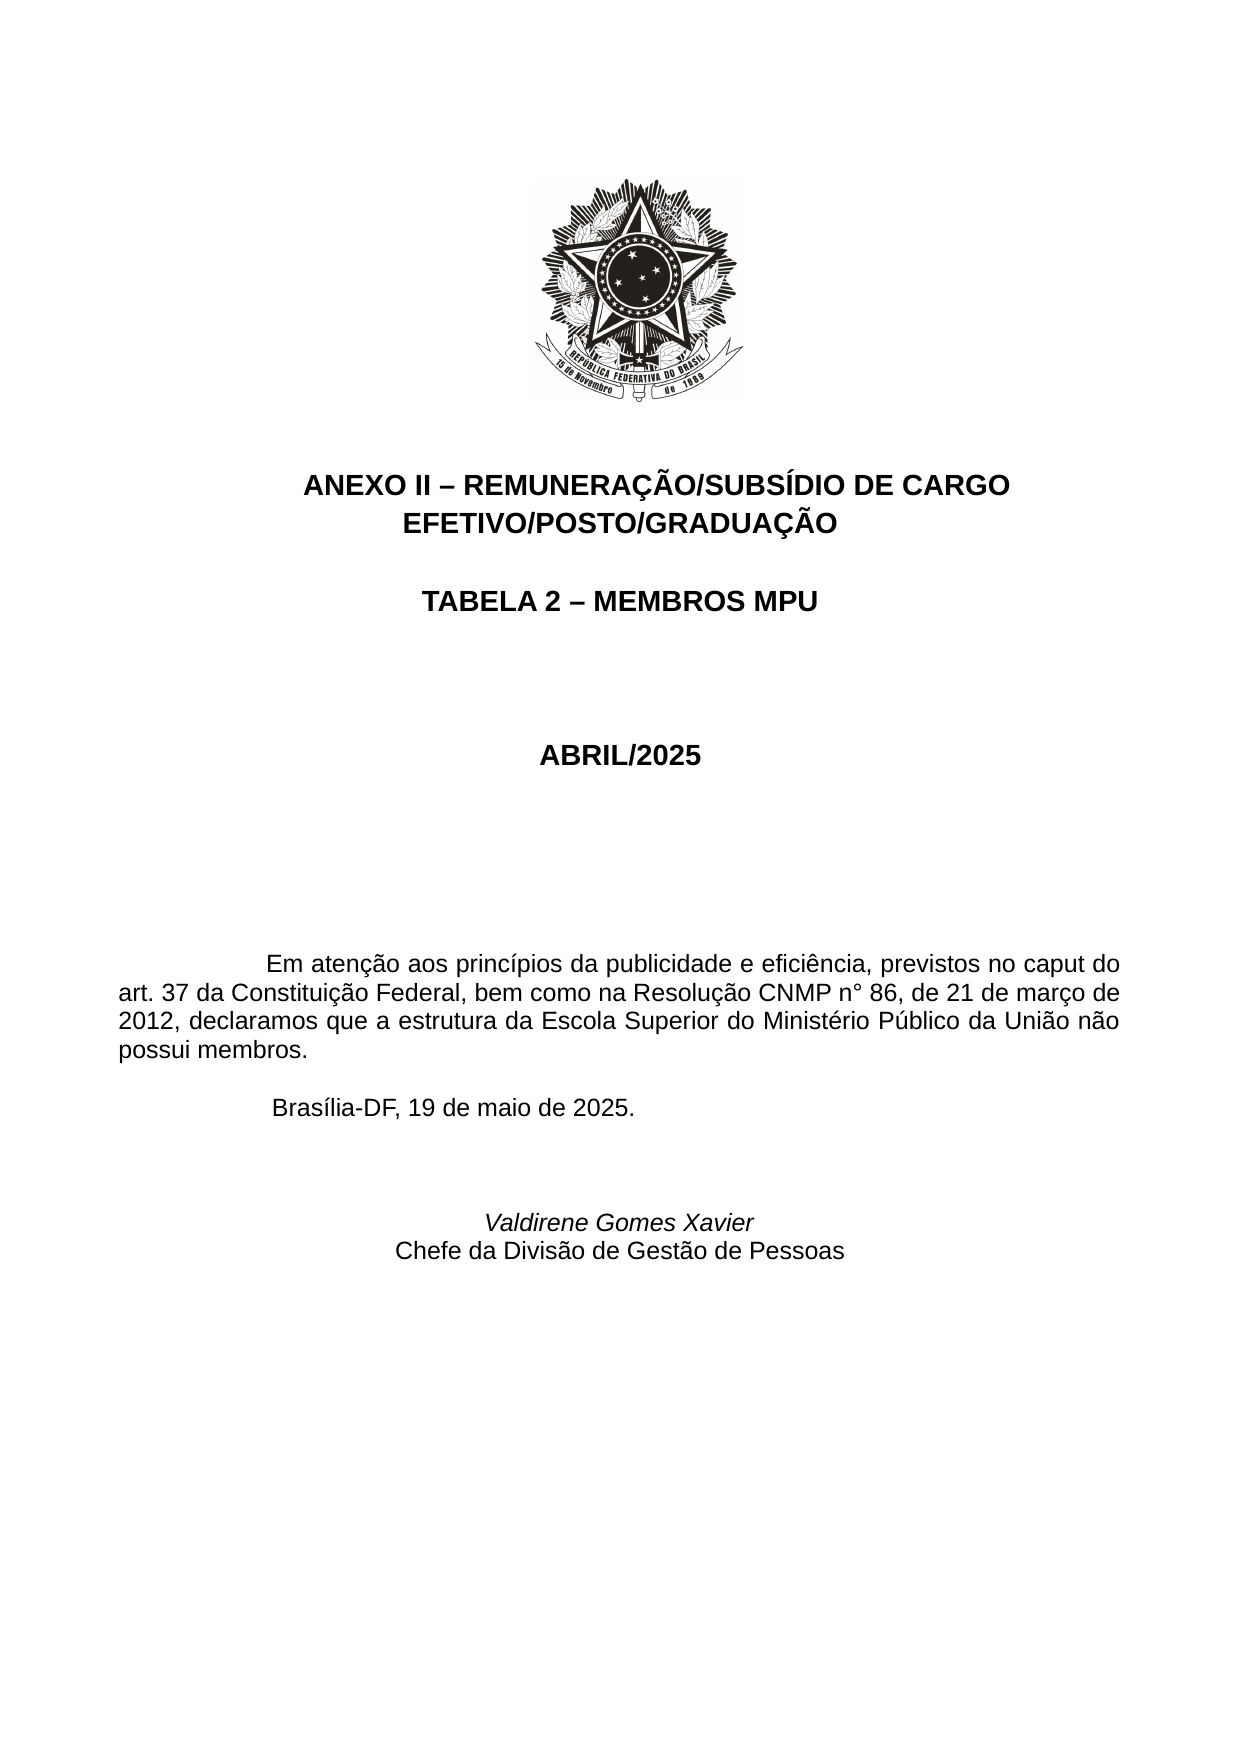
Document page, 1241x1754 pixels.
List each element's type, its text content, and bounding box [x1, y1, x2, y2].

picture [530, 177, 746, 404]
text ABRIL/2025 [118, 738, 1122, 771]
text TABELA 2 – MEMBROS MPU [118, 583, 1122, 617]
text Valdirene Gomes Xavier [118, 1207, 1122, 1236]
text ANEXO II – REMUNERAÇÃO/SUBSÍDIO DE CARGO EFETIVO/POSTO/GRADUAÇÃO [118, 468, 1122, 540]
text Brasília-DF, 19 de maio de 2025. [118, 1092, 1122, 1121]
text Em atenção aos princípios da publicidade e eficiência, previstos no caput do art. 37 da Constituição Federal, bem como na Resolução CNMP n° 86, de 21 de março de 2012, declaramos que a estrutura da Escola Superior do Ministério Público da União não possui membros. [118, 949, 1122, 1064]
text Chefe da Divisão de Gestão de Pessoas [118, 1236, 1122, 1265]
